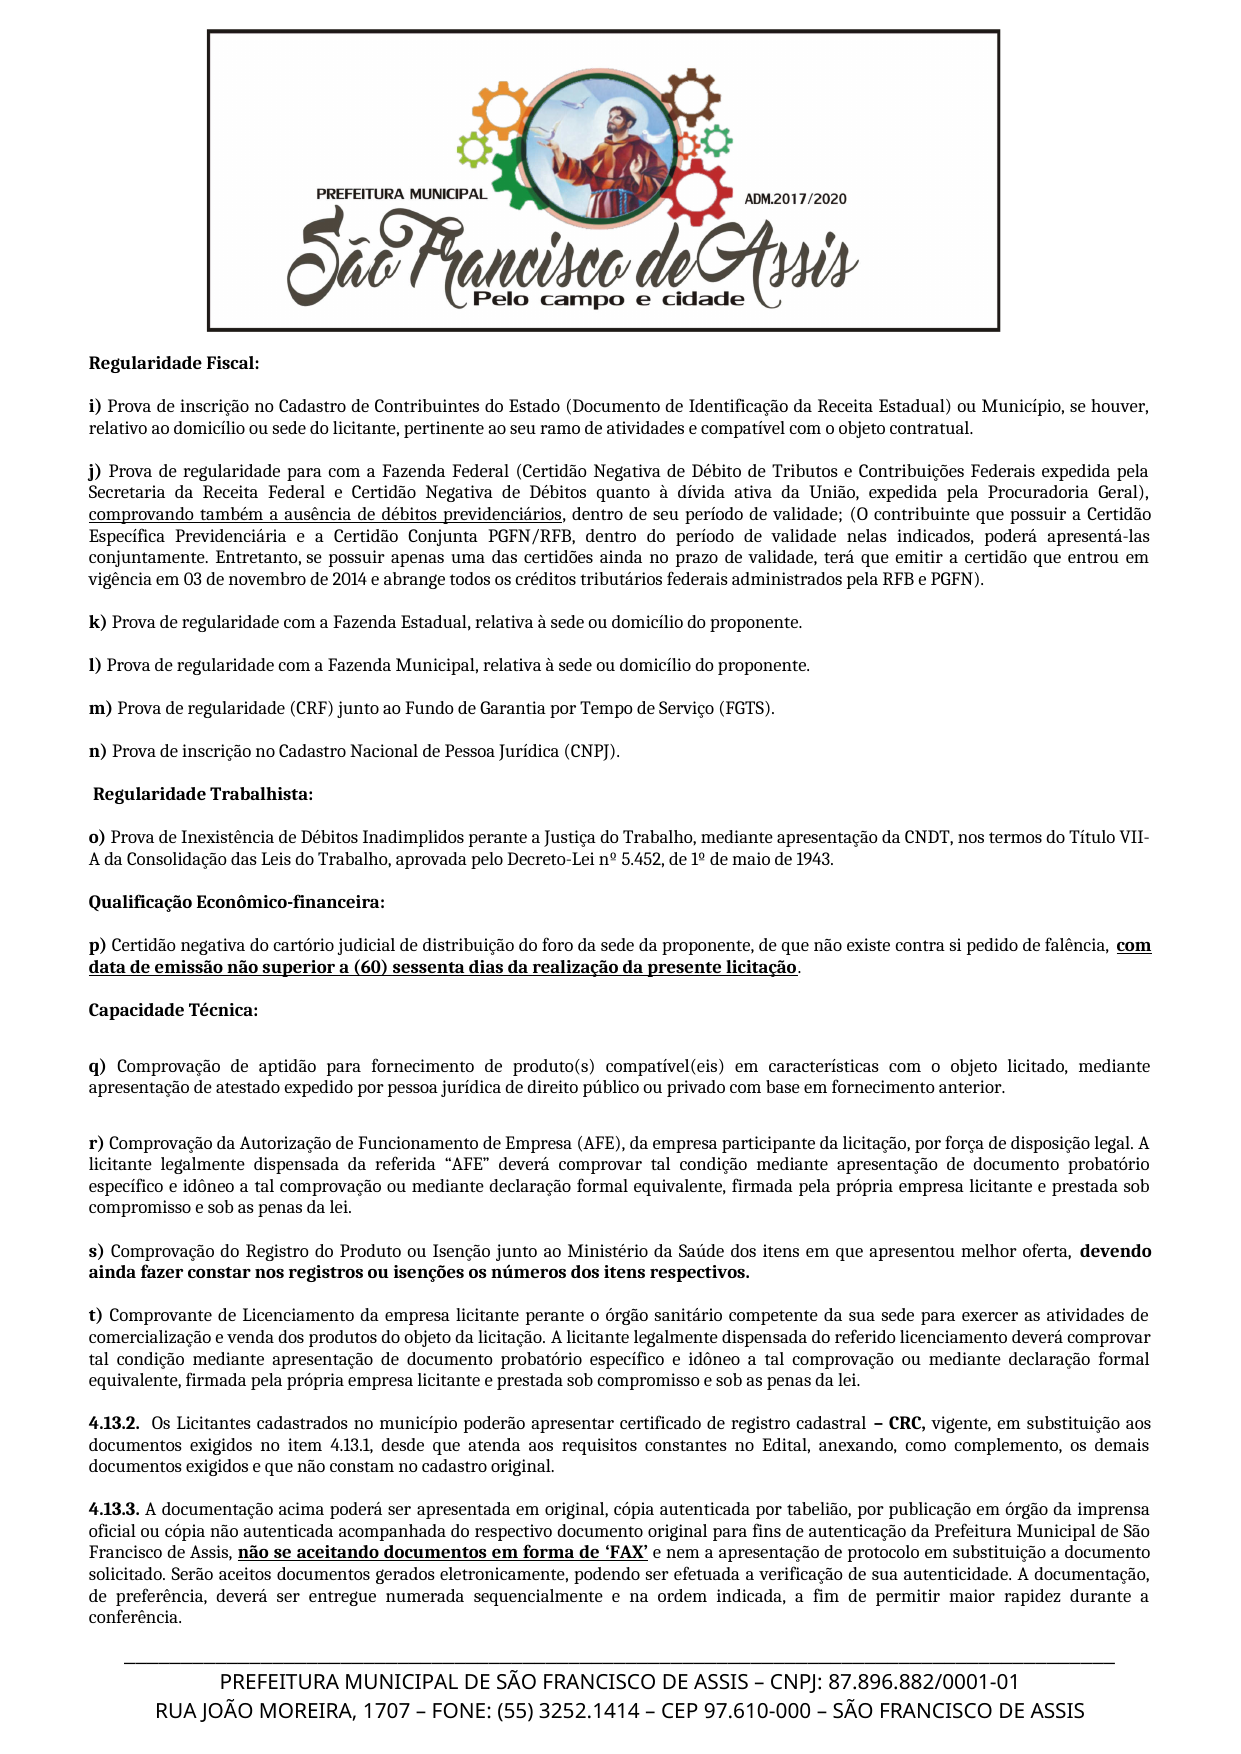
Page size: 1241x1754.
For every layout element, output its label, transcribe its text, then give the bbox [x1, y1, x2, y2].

text o) Prova de Inexistência de Débitos Inadimplidos perante a Justiça do Trabalho, mediante apresentação da CNDT, nos termos do Título VII-A da Consolidação das Leis do Trabalho, aprovada pelo Decreto-Lei nº 5.452, de 1º de maio de 1943. [89, 827, 1152, 870]
text m) Prova de regularidade (CRF) junto ao Fundo de Garantia por Tempo de Serviço (FGTS). [89, 698, 1152, 719]
text l) Prova de regularidade com a Fazenda Municipal, relativa à sede ou domicílio do proponente. [89, 654, 1152, 676]
text s) Comprovação do Registro do Produto ou Isenção junto ao Ministério da Saúde dos itens em que apresentou melhor oferta, devendo ainda fazer constar nos registros ou isenções os números dos itens respectivos. [89, 1240, 1152, 1283]
text j) Prova de regularidade para com a Fazenda Federal (Certidão Negativa de Débito de Tributos e Contribuições Federais expedida pela Secretaria da Receita Federal e Certidão Negativa de Débitos quanto à dívida ativa da União, expedida pela Procuradoria Geral), comprovando também a ausência de débitos previdenciários, dentro de seu período de validade; (O contribuinte que possuir a Certidão Específica Previdenciária e a Certidão Conjunta PGFN/RFB, dentro do período de validade nelas indicados, poderá apresentá-las conjuntamente. Entretanto, se possuir apenas uma das certidões ainda no prazo de validade, terá que emitir a certidão que entrou em vigência em 03 de novembro de 2014 e abrange todos os créditos tributários federais administrados pela RFB e PGFN). [89, 461, 1152, 590]
text r) Comprovação da Autorização de Funcionamento de Empresa (AFE), da empresa participante da licitação, por força de disposição legal. A licitante legalmente dispensada da referida “AFE” deverá comprovar tal condição mediante apresentação de documento probatório específico e idôneo a tal comprovação ou mediante declaração formal equivalente, firmada pela própria empresa licitante e prestada sob compromisso e sob as penas da lei. [89, 1132, 1152, 1219]
text p) Certidão negativa do cartório judicial de distribuição do foro da sede da proponente, de que não existe contra si pedido de falência, com data de emissão não superior a (60) sessenta dias da realização da presente licitação. [89, 935, 1152, 978]
text q) Comprovação de aptidão para fornecimento de produto(s) compatível(eis) em características com o objeto licitado, mediante apresentação de atestado expedido por pessoa jurídica de direito público ou privado com base em fornecimento anterior. [89, 1055, 1152, 1098]
text t) Comprovante de Licenciamento da empresa licitante perante o órgão sanitário competente da sua sede para exercer as atividades de comercialização e venda dos produtos do objeto da licitação. A licitante legalmente dispensada do referido licenciamento deverá comprovar tal condição mediante apresentação de documento probatório específico e idôneo a tal comprovação ou mediante declaração formal equivalente, firmada pela própria empresa licitante e prestada sob compromisso e sob as penas da lei. [89, 1305, 1152, 1391]
text Regularidade Fiscal: [89, 353, 1152, 374]
text Regularidade Trabalhista: [89, 784, 1152, 806]
text k) Prova de regularidade com a Fazenda Estadual, relativa à sede ou domicílio do proponente. [89, 611, 1152, 633]
text 4.13.2. Os Licitantes cadastrados no município poderão apresentar certificado de registro cadastral – CRC, vigente, em substituição aos documentos exigidos no item 4.13.1, desde que atenda aos requisitos constantes no Edital, anexando, como complemento, os demais documentos exigidos e que não constam no cadastro original. [89, 1413, 1152, 1477]
text Qualificação Econômico-financeira: [89, 892, 1152, 913]
text Capacidade Técnica: [89, 999, 1152, 1021]
text n) Prova de inscrição no Cadastro Nacional de Pessoa Jurídica (CNPJ). [89, 741, 1152, 762]
text i) Prova de inscrição no Cadastro de Contribuintes do Estado (Documento de Identificação da Receita Estadual) ou Município, se houver, relativo ao domicílio ou sede do licitante, pertinente ao seu ramo de atividades e compatível com o objeto contratual. [89, 396, 1152, 439]
text 4.13.3. A documentação acima poderá ser apresentada em original, cópia autenticada por tabelião, por publicação em órgão da imprensa oficial ou cópia não autenticada acompanhada do respectivo documento original para fins de autenticação da Prefeitura Municipal de São Francisco de Assis, não se aceitando documentos em forma de ‘FAX’ e nem a apresentação de protocolo em substituição a documento solicitado. Serão aceitos documentos gerados eletronicamente, podendo ser efetuada a verificação de sua autenticidade. A documentação, de preferência, deverá ser entregue numerada sequencialmente e na ordem indicada, a fim de permitir maior rapidez durante a conferência. [89, 1499, 1152, 1628]
